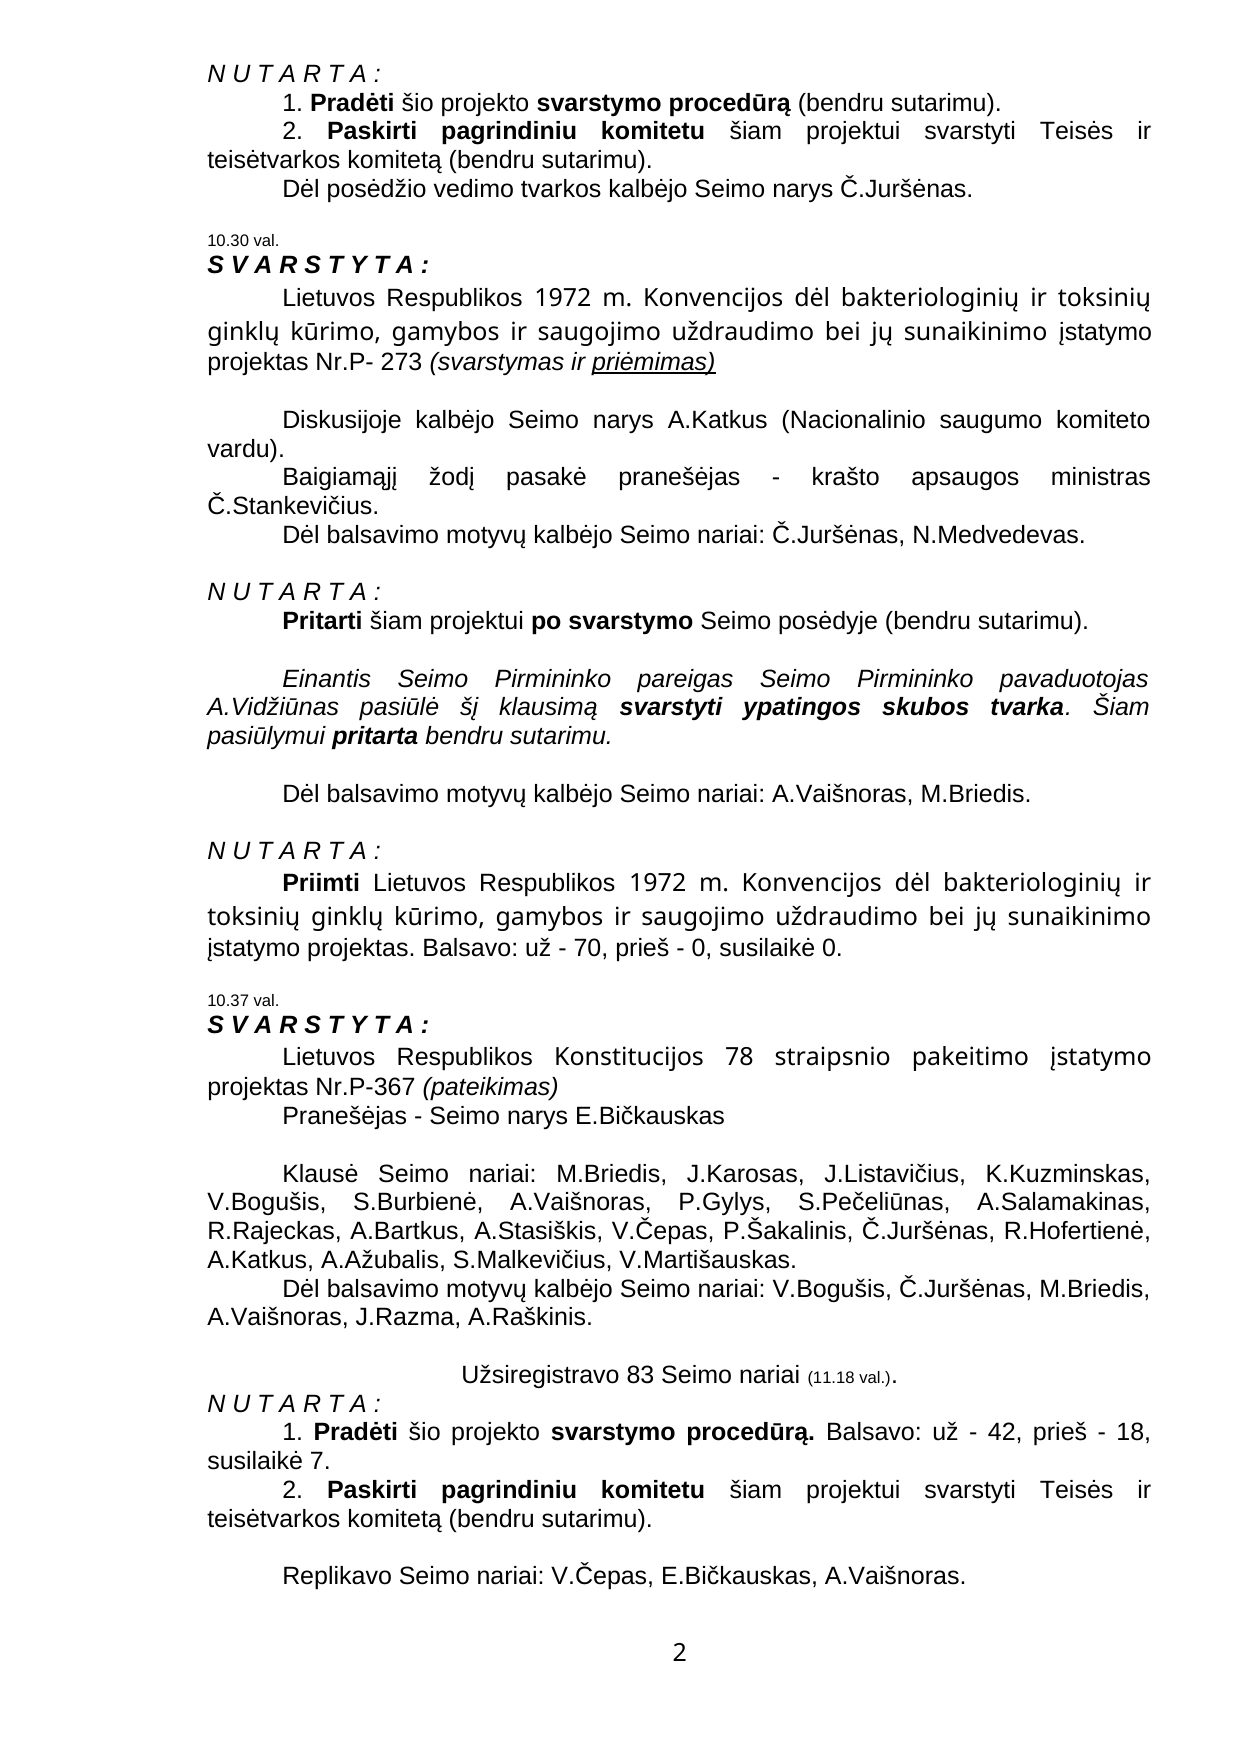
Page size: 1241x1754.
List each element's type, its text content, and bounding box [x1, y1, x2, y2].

text N U T A R T A : [207, 577, 1152, 606]
text Priimti Lietuvos Respublikos 1972 m. Konvencijos dėl bakteriologinių ir toksinių ginklų kūrimo, gamybos ir saugojimo uždraudimo bei jų sunaikinimo įstatymo projektas. Balsavo: už - 70, prieš - 0, susilaikė 0. [207, 865, 1152, 962]
text 1. Pradėti šio projekto svarstymo procedūrą (bendru sutarimu). [207, 87, 1152, 116]
text N U T A R T A : [207, 1389, 1152, 1417]
text 10.37 val. [207, 990, 1152, 1009]
text Pritarti šiam projektui po svarstymo Seimo posėdyje (bendru sutarimu). [207, 606, 1152, 635]
text Einantis Seimo Pirmininko pareigas Seimo Pirmininko pavaduotojas A.Vidžiūnas pasiūlė šį klausimą svarstyti ypatingos skubos tvarka. Šiam pasiūlymui pritarta bendru sutarimu. [207, 663, 1152, 750]
text S V A R S T Y T A : [207, 1009, 1152, 1038]
text S V A R S T Y T A : [207, 250, 1152, 279]
text Užsiregistravo 83 Seimo nariai (11.18 val.). [207, 1360, 1152, 1389]
text Dėl balsavimo motyvų kalbėjo Seimo nariai: Č.Juršėnas, N.Medvedevas. [207, 520, 1152, 548]
text Lietuvos Respublikos 1972 m. Konvencijos dėl bakteriologinių ir toksinių ginklų kūrimo, gamybos ir saugojimo uždraudimo bei jų sunaikinimo įstatymo projektas Nr.P- 273 (svarstymas ir priėmimas) [207, 279, 1152, 376]
text N U T A R T A : [207, 59, 1152, 87]
text Pranešėjas - Seimo narys E.Bičkauskas [207, 1101, 1152, 1130]
text N U T A R T A : [207, 836, 1152, 865]
text 2. Paskirti pagrindiniu komitetu šiam projektui svarstyti Teisės ir teisėtvarkos komitetą (bendru sutarimu). [207, 116, 1152, 174]
text 1. Pradėti šio projekto svarstymo procedūrą. Balsavo: už - 42, prieš - 18, susilaikė 7. [207, 1417, 1152, 1475]
text Dėl balsavimo motyvų kalbėjo Seimo nariai: V.Bogušis, Č.Juršėnas, M.Briedis, A.Vaišnoras, J.Razma, A.Raškinis. [207, 1274, 1152, 1331]
text Dėl balsavimo motyvų kalbėjo Seimo nariai: A.Vaišnoras, M.Briedis. [207, 778, 1152, 807]
text Dėl posėdžio vedimo tvarkos kalbėjo Seimo narys Č.Juršėnas. [207, 174, 1152, 202]
text 2. Paskirti pagrindiniu komitetu šiam projektui svarstyti Teisės ir teisėtvarkos komitetą (bendru sutarimu). [207, 1475, 1152, 1532]
text 10.30 val. [207, 231, 1152, 250]
text Lietuvos Respublikos Konstitucijos 78 straipsnio pakeitimo įstatymo projektas Nr.P-367 (pateikimas) [207, 1038, 1152, 1101]
text Baigiamąjį žodį pasakė pranešėjas - krašto apsaugos ministras Č.Stankevičius. [207, 462, 1152, 520]
text Klausė Seimo nariai: M.Briedis, J.Karosas, J.Listavičius, K.Kuzminskas, V.Bogušis, S.Burbienė, A.Vaišnoras, P.Gylys, S.Pečeliūnas, A.Salamakinas, R.Rajeckas, A.Bartkus, A.Stasiškis, V.Čepas, P.Šakalinis, Č.Juršėnas, R.Hofertienė, A.Katkus, A.Ažubalis, S.Malkevičius, V.Martišauskas. [207, 1159, 1152, 1274]
text Replikavo Seimo nariai: V.Čepas, E.Bičkauskas, A.Vaišnoras. [207, 1561, 1152, 1590]
text Diskusijoje kalbėjo Seimo narys A.Katkus (Nacionalinio saugumo komiteto vardu). [207, 405, 1152, 462]
